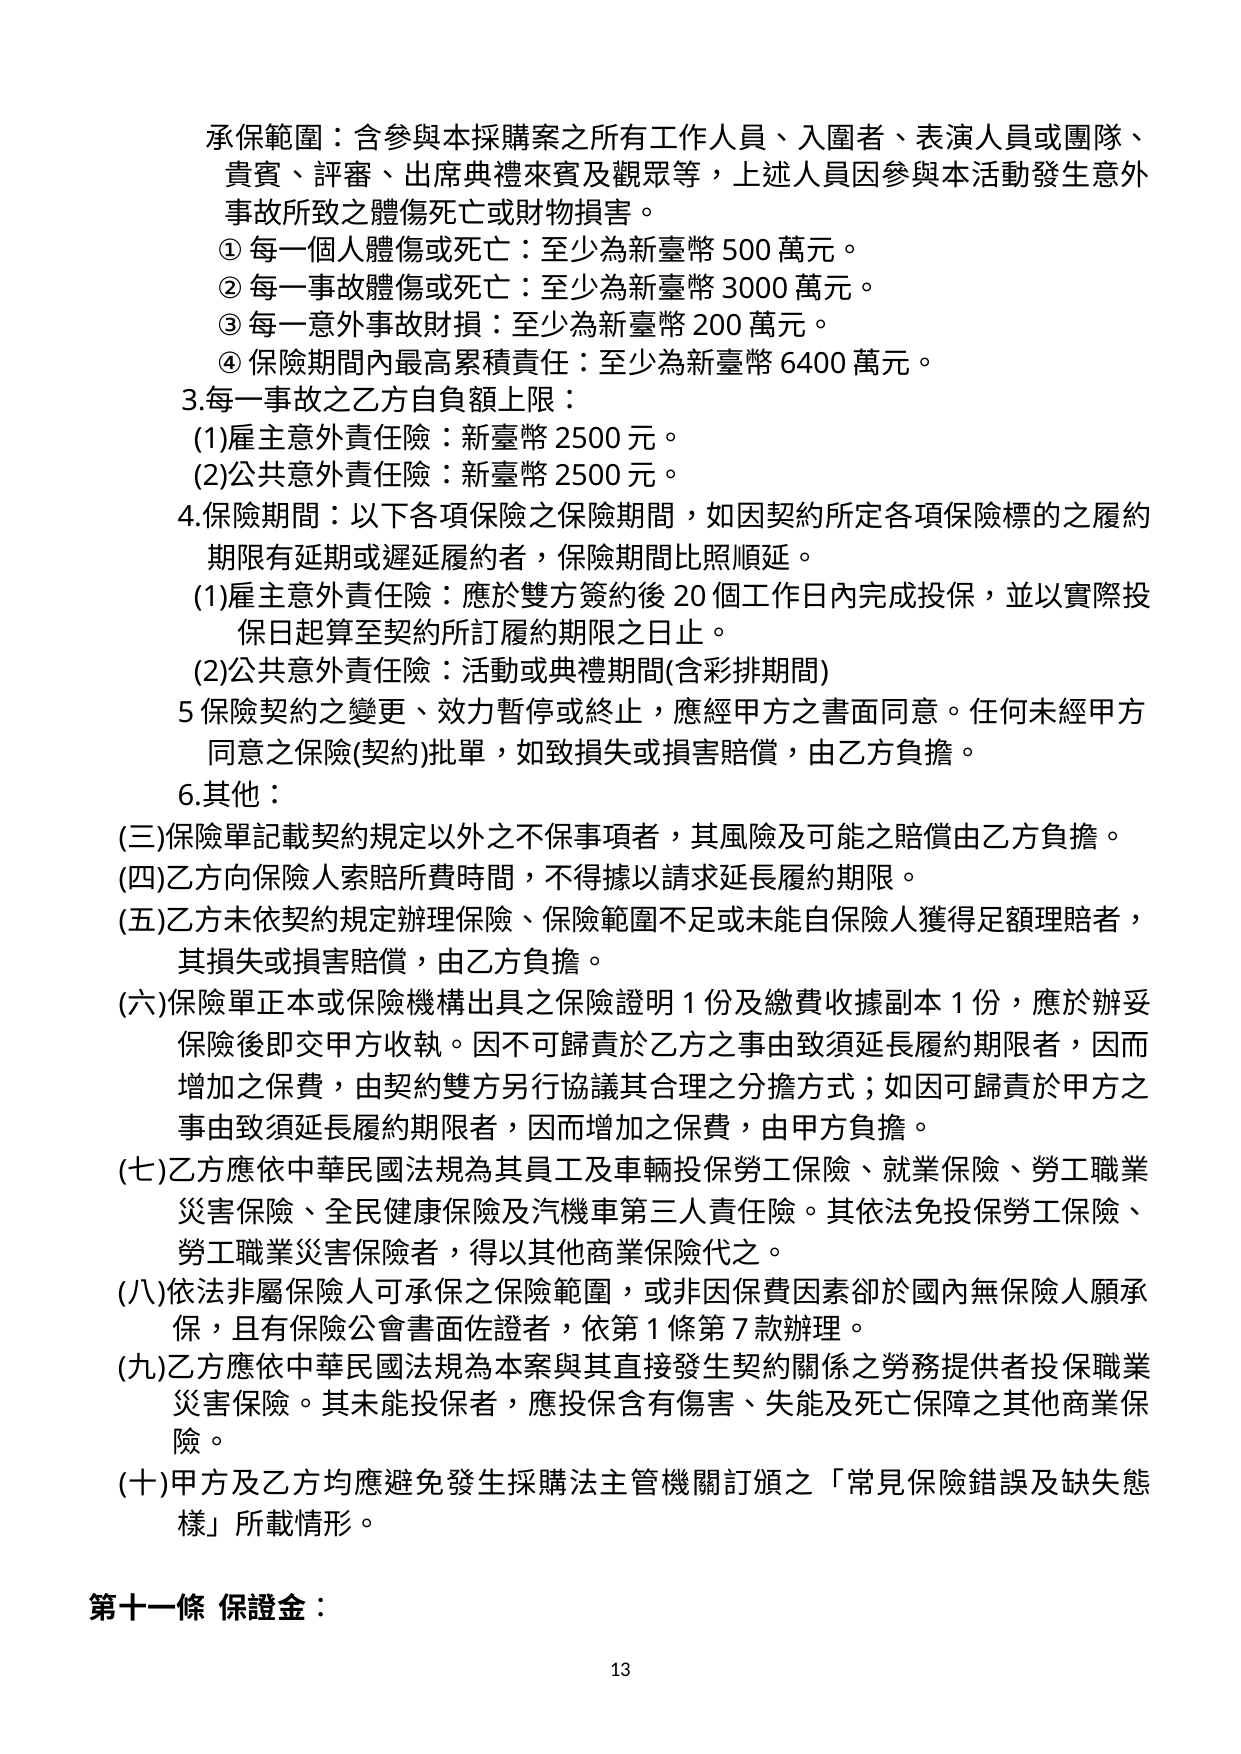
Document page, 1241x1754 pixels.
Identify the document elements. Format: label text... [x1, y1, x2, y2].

text (七)乙方應依中華民國法規為其員工及車輛投保勞工保險、就業保險、勞工職業災害保險、全民健康保險及汽機車第三人責任險。其依法免投保勞工保險、勞工職業災害保險者，得以其他商業保險代之。 [118, 1147, 1152, 1272]
text (三)保險單記載契約規定以外之不保事項者，其風險及可能之賠償由乙方負擔。 [118, 814, 1152, 856]
text ④保險期間內最高累積責任：至少為新臺幣6400萬元。 [217, 343, 1152, 381]
text ③每一意外事故財損：至少為新臺幣200萬元。 [217, 306, 1152, 343]
text (八)依法非屬保險人可承保之保險範圍，或非因保費因素卻於國內無保險人願承保，且有保險公會書面佐證者，依第1條第7款辦理。 [118, 1272, 1152, 1347]
text (五)乙方未依契約規定辦理保險、保險範圍不足或未能自保險人獲得足額理賠者，其損失或損害賠償，由乙方負擔。 [118, 897, 1152, 981]
text 3.每一事故之乙方自負額上限： [181, 381, 1152, 418]
text (六)保險單正本或保險機構出具之保險證明1份及繳費收據副本1份，應於辦妥保險後即交甲方收執。因不可歸責於乙方之事由致須延長履約期限者，因而增加之保費，由契約雙方另行協議其合理之分擔方式；如因可歸責於甲方之事由致須延長履約期限者，因而增加之保費，由甲方負擔。 [118, 981, 1152, 1147]
text 第十一條 保證金： [89, 1585, 1152, 1626]
text (1)雇主意外責任險：應於雙方簽約後20個工作日內完成投保，並以實際投保日起算至契約所訂履約期限之日止。 [193, 576, 1152, 651]
text (2)公共意外責任險：活動或典禮期間(含彩排期間) [193, 651, 1152, 689]
text 承保範圍：含參與本採購案之所有工作人員、入圍者、表演人員或團隊、貴賓、評審、出席典禮來賓及觀眾等，上述人員因參與本活動發生意外事故所致之體傷死亡或財物損害。 [181, 118, 1152, 231]
text (1)雇主意外責任險：新臺幣2500元。 [193, 418, 1152, 456]
text (十)甲方及乙方均應避免發生採購法主管機關訂頒之「常見保險錯誤及缺失態樣」所載情形。 [118, 1460, 1152, 1543]
text ②每一事故體傷或死亡：至少為新臺幣3000萬元。 [217, 268, 1152, 306]
text (九)乙方應依中華民國法規為本案與其直接發生契約關係之勞務提供者投保職業災害保險。其未能投保者，應投保含有傷害、失能及死亡保障之其他商業保險。 [118, 1347, 1152, 1460]
text 6.其他： [177, 772, 1149, 814]
text (2)公共意外責任險：新臺幣2500元。 [193, 456, 1152, 493]
text (四)乙方向保險人索賠所費時間，不得據以請求延長履約期限。 [118, 856, 1152, 897]
text 5保險契約之變更、效力暫停或終止，應經甲方之書面同意。任何未經甲方同意之保險(契約)批單，如致損失或損害賠償，由乙方負擔。 [177, 689, 1149, 772]
text 4.保險期間：以下各項保險之保險期間，如因契約所定各項保險標的之履約期限有延期或遲延履約者，保險期間比照順延。 [177, 493, 1152, 576]
text ①每一個人體傷或死亡：至少為新臺幣500萬元。 [217, 231, 1152, 268]
